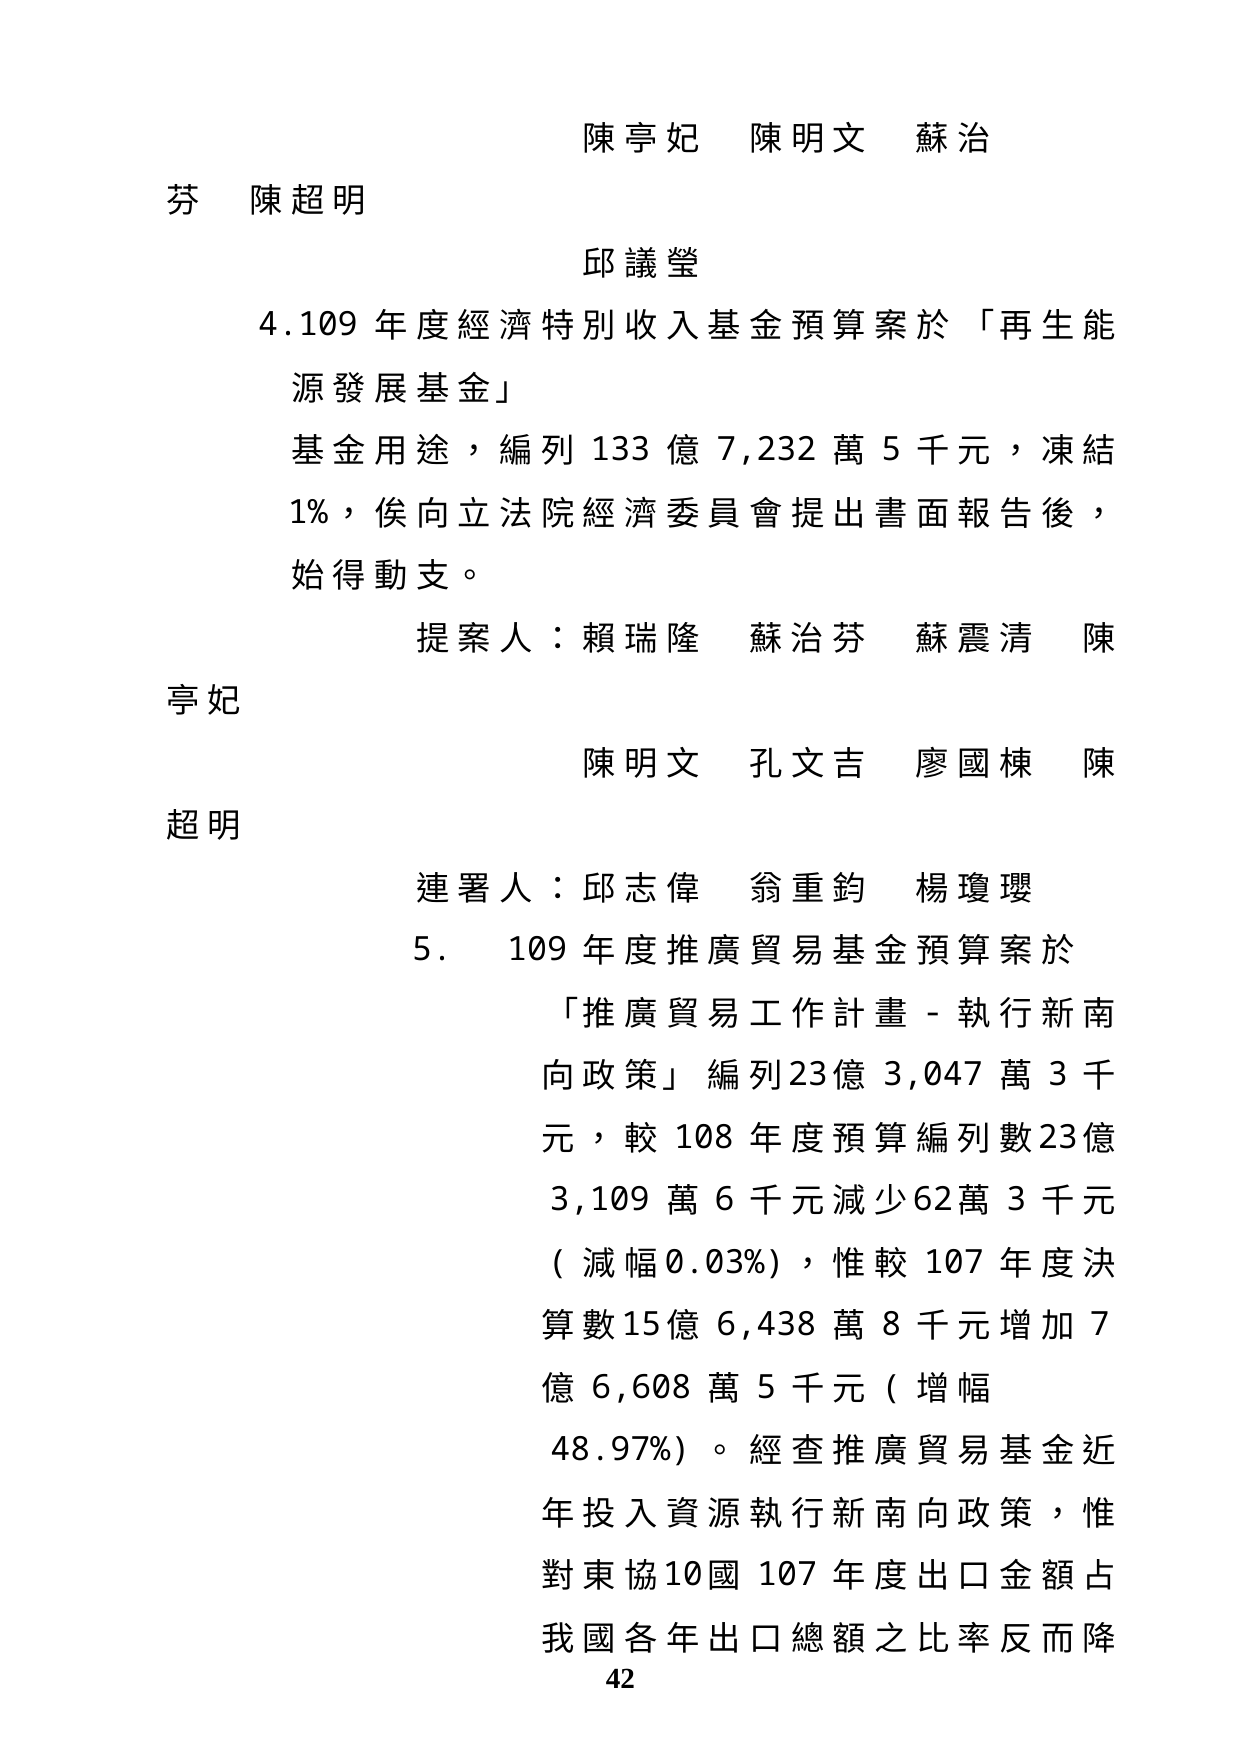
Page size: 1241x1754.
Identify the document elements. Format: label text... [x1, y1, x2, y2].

text 4.109年度經濟特別收入基金預算案於「再生能源發展基金」 [241, 281, 1120, 406]
text 邱議瑩 [137, 219, 1016, 281]
text 連署人：邱志偉 翁重鈞 楊瓊瓔 [258, 844, 1120, 906]
text 提案人：賴瑞隆 蘇治芬 蘇震清 陳亭妃 [137, 594, 1120, 719]
text 陳亭妃 陳明文 蘇治芬 陳超明 [137, 94, 1016, 219]
text 基金用途，編列133億7,232萬5千元，凍結1%，俟向立法院經濟委員會提出書面報告後，始得動支。 [276, 406, 1120, 594]
text 陳明文 孔文吉 廖國棟 陳超明 [137, 719, 1120, 844]
list 109年度推廣貿易基金預算案於「推廣貿易工作計畫-執行新南向政策」編列23億3,047萬3千元，較108年度預算編列數23億3,109萬6千元減少62萬3千元(減幅0.03%)，惟較107年度決算數15億6,438萬8千元增加7億6,608萬5千元(增幅48.97%)。經查推廣貿易基金近年投入資源執行新南向政策，惟對東協10國107年度出口金額占我國各年出口總額之比率反而降 [408, 906, 1120, 1656]
